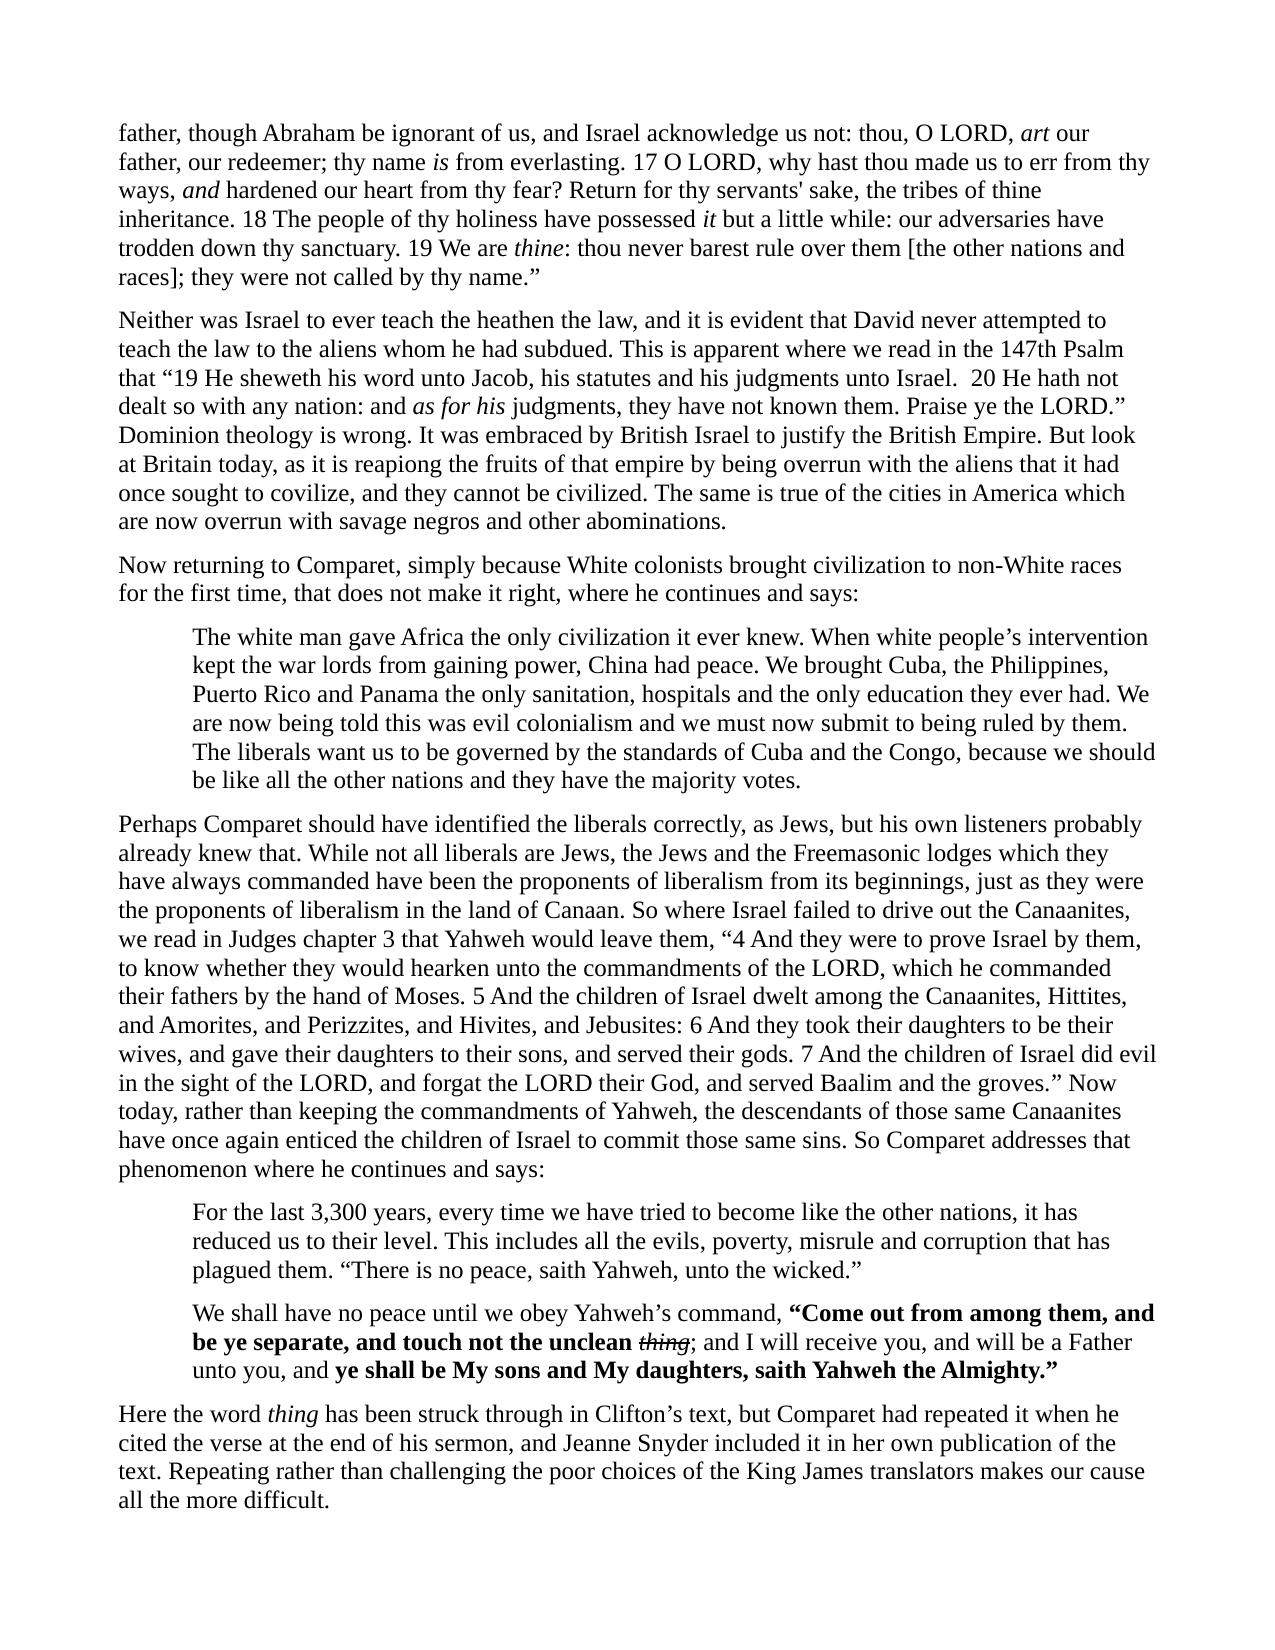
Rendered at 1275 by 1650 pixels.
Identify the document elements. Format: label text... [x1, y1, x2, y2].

text For the last 3,300 years, every time we have tried to become like the other nations, it has reduced us to their level. This includes all the evils, poverty, misrule and corruption that has plagued them. “There is no peace, saith Yahweh, unto the wicked.” [192, 1197, 1157, 1283]
text Now returning to Comparet, simply because White colonists brought civilization to non-White races for the first time, that does not make it right, where he continues and says: [118, 550, 1157, 607]
text Here the word thing has been struck through in Clifton’s text, but Comparet had repeated it when he cited the verse at the end of his sermon, and Jeanne Snyder included it in her own publication of the text. Repeating rather than challenging the poor choices of the King James translators makes our cause all the more difficult. [118, 1399, 1157, 1514]
text father, though Abraham be ignorant of us, and Israel acknowledge us not: thou, O LORD, art our father, our redeemer; thy name is from everlasting. 17 O LORD, why hast thou made us to err from thy ways, and hardened our heart from thy fear? Return for thy servants' sake, the tribes of thine inheritance. 18 The people of thy holiness have possessed it but a little while: our adversaries have trodden down thy sanctuary. 19 We are thine: thou never barest rule over them [the other nations and races]; they were not called by thy name.” [118, 118, 1157, 291]
text The white man gave Africa the only civilization it ever knew. When white people’s intervention kept the war lords from gaining power, China had peace. We brought Cuba, the Philippines, Puerto Rico and Panama the only sanitation, hospitals and the only education they ever had. We are now being told this was evil colonialism and we must now submit to being ruled by them. The liberals want us to be governed by the standards of Cuba and the Congo, because we should be like all the other nations and they have the majority votes. [192, 622, 1157, 794]
text Perhaps Comparet should have identified the liberals correctly, as Jews, but his own listeners probably already knew that. While not all liberals are Jews, the Jews and the Freemasonic lodges which they have always commanded have been the proponents of liberalism from its beginnings, just as they were the proponents of liberalism in the land of Canaan. So where Israel failed to drive out the Canaanites, we read in Judges chapter 3 that Yahweh would leave them, “4 And they were to prove Israel by them, to know whether they would hearken unto the commandments of the LORD, which he commanded their fathers by the hand of Moses. 5 And the children of Israel dwelt among the Canaanites, Hittites, and Amorites, and Perizzites, and Hivites, and Jebusites: 6 And they took their daughters to be their wives, and gave their daughters to their sons, and served their gods. 7 And the children of Israel did evil in the sight of the LORD, and forgat the LORD their God, and served Baalim and the groves.” Now today, rather than keeping the commandments of Yahweh, the descendants of those same Canaanites have once again enticed the children of Israel to commit those same sins. So Comparet addresses that phenomenon where he continues and says: [118, 809, 1157, 1183]
text Neither was Israel to ever teach the heathen the law, and it is evident that David never attempted to teach the law to the aliens whom he had subdued. This is apparent where we read in the 147th Psalm that “19 He sheweth his word unto Jacob, his statutes and his judgments unto Israel. 20 He hath not dealt so with any nation: and as for his judgments, they have not known them. Praise ye the LORD.” Dominion theology is wrong. It was embraced by British Israel to justify the British Empire. But look at Britain today, as it is reapiong the fruits of that empire by being overrun with the aliens that it had once sought to covilize, and they cannot be civilized. The same is true of the cities in America which are now overrun with savage negros and other abominations. [118, 305, 1157, 535]
text We shall have no peace until we obey Yahweh’s command, “Come out from among them, and be ye separate, and touch not the unclean thing; and I will receive you, and will be a Father unto you, and ye shall be My sons and My daughters, saith Yahweh the Almighty.” [192, 1298, 1157, 1384]
